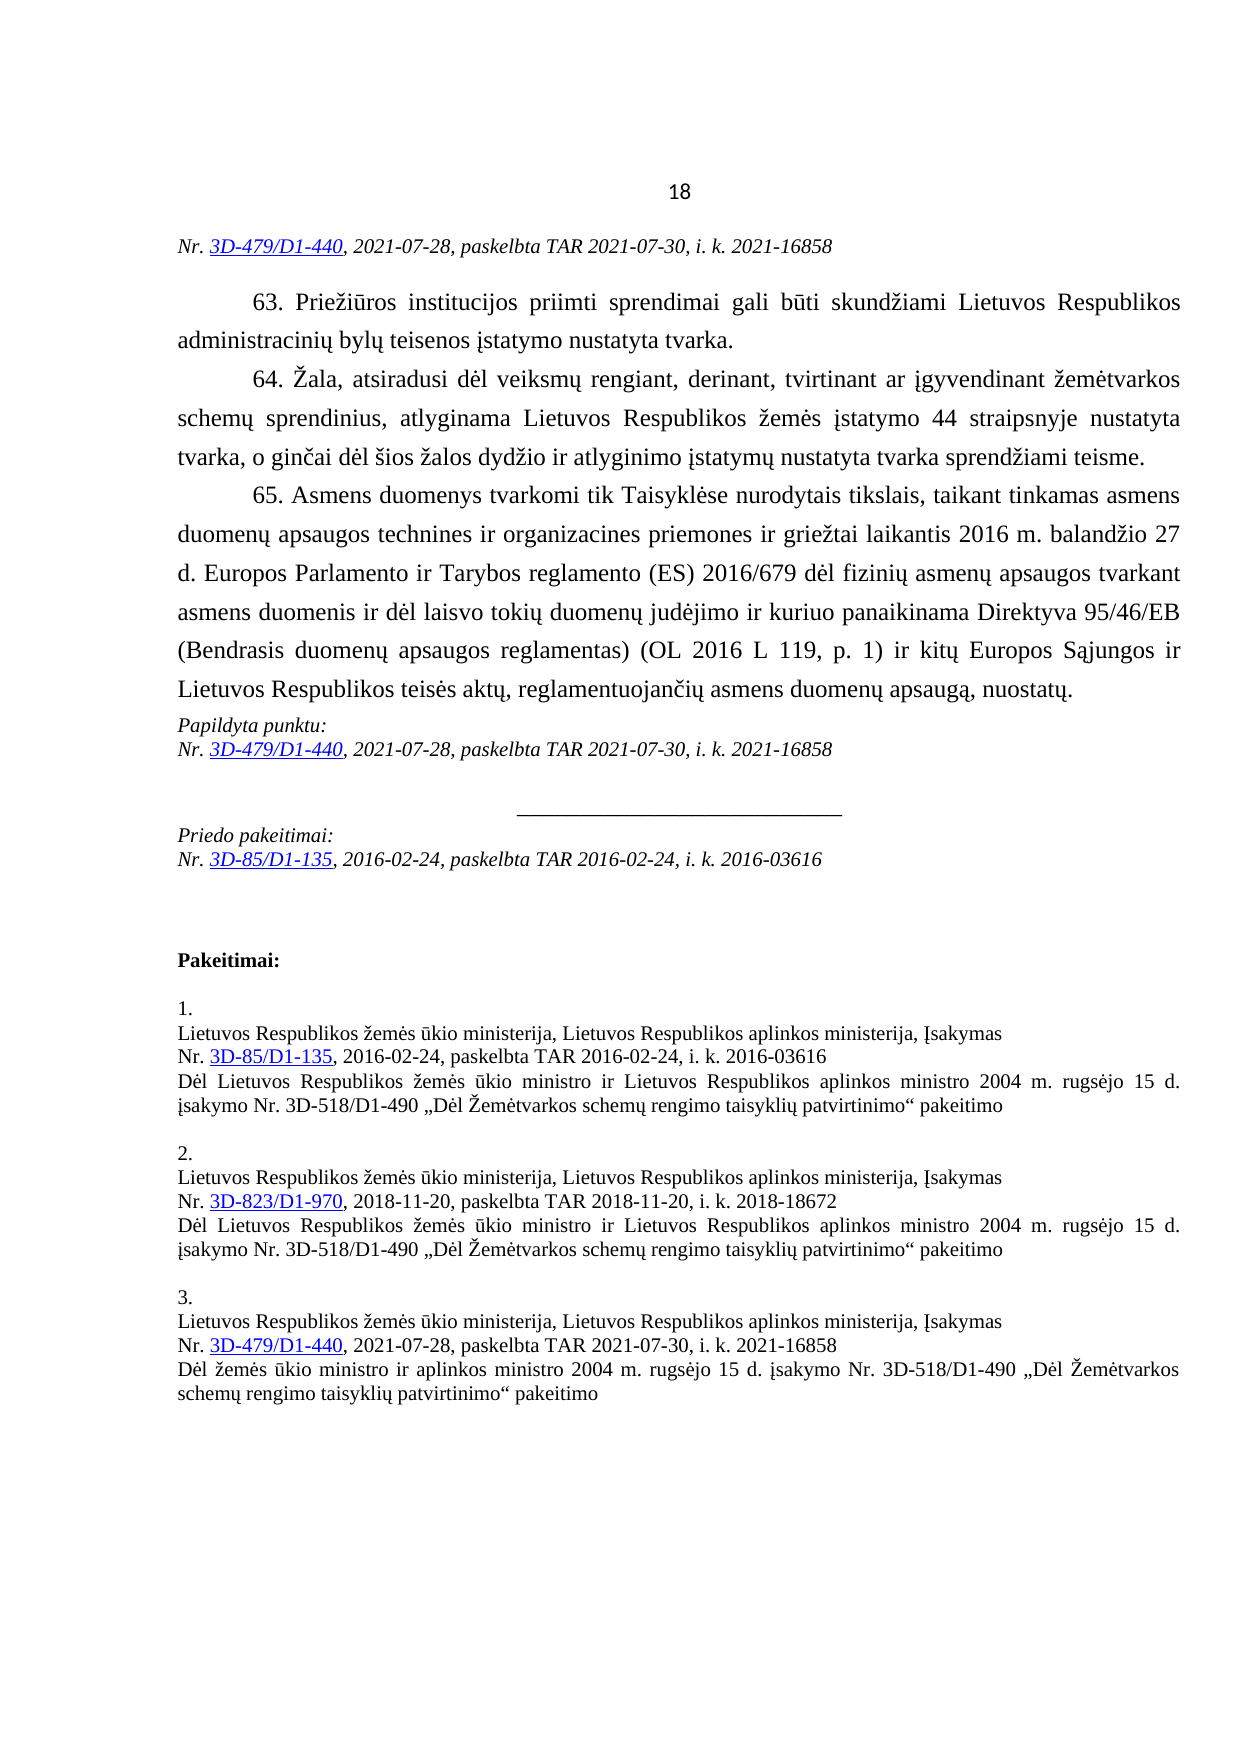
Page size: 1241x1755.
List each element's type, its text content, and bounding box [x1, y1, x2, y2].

text Pakeitimai: [177, 948, 1181, 972]
text Nr. 3D-479/D1-440, 2021-07-28, paskelbta TAR 2021-07-30, i. k. 2021-16858 [177, 1333, 1181, 1357]
text Dėl Lietuvos Respublikos žemės ūkio ministro ir Lietuvos Respublikos aplinkos ministro 2004 m. rugsėjo 15 d. įsakymo Nr. 3D-518/D1-490 „Dėl Žemėtvarkos schemų rengimo taisyklių patvirtinimo“ pakeitimo [177, 1068, 1181, 1117]
text 2. [177, 1141, 1181, 1165]
text 64. Žala, atsiradusi dėl veiksmų rengiant, derinant, tvirtinant ar įgyvendinant žemėtvarkos schemų sprendinius, atlyginama Lietuvos Respublikos žemės įstatymo 44 straipsnyje nustatyta tvarka, o ginčai dėl šios žalos dydžio ir atlyginimo įstatymų nustatyta tvarka sprendžiami teisme. [177, 364, 1181, 471]
text 3. [177, 1285, 1181, 1309]
text 1. [177, 996, 1181, 1020]
text Dėl žemės ūkio ministro ir aplinkos ministro 2004 m. rugsėjo 15 d. įsakymo Nr. 3D-518/D1-490 „Dėl Žemėtvarkos schemų rengimo taisyklių patvirtinimo“ pakeitimo [177, 1357, 1181, 1405]
text Priedo pakeitimai: [177, 823, 1181, 847]
text Nr. 3D-823/D1-970, 2018-11-20, paskelbta TAR 2018-11-20, i. k. 2018-18672 [177, 1189, 1181, 1213]
text Dėl Lietuvos Respublikos žemės ūkio ministro ir Lietuvos Respublikos aplinkos ministro 2004 m. rugsėjo 15 d. įsakymo Nr. 3D-518/D1-490 „Dėl Žemėtvarkos schemų rengimo taisyklių patvirtinimo“ pakeitimo [177, 1213, 1181, 1261]
text __________________________ [177, 790, 1181, 819]
text 65. Asmens duomenys tvarkomi tik Taisyklėse nurodytais tikslais, taikant tinkamas asmens duomenų apsaugos technines ir organizacines priemones ir griežtai laikantis 2016 m. balandžio 27 d. Europos Parlamento ir Tarybos reglamento (ES) 2016/679 dėl fizinių asmenų apsaugos tvarkant asmens duomenis ir dėl laisvo tokių duomenų judėjimo ir kuriuo panaikinama Direktyva 95/46/EB (Bendrasis duomenų apsaugos reglamentas) (OL 2016 L 119, p. 1) ir kitų Europos Sąjungos ir Lietuvos Respublikos teisės aktų, reglamentuojančių asmens duomenų apsaugą, nuostatų. [177, 481, 1181, 703]
text Lietuvos Respublikos žemės ūkio ministerija, Lietuvos Respublikos aplinkos ministerija, Įsakymas [177, 1165, 1181, 1189]
text Nr. 3D-85/D1-135, 2016-02-24, paskelbta TAR 2016-02-24, i. k. 2016-03616 [177, 847, 1181, 871]
text 63. Priežiūros institucijos priimti sprendimai gali būti skundžiami Lietuvos Respublikos administracinių bylų teisenos įstatymo nustatyta tvarka. [177, 287, 1181, 354]
text Nr. 3D-479/D1-440, 2021-07-28, paskelbta TAR 2021-07-30, i. k. 2021-16858 [177, 234, 1181, 258]
text Lietuvos Respublikos žemės ūkio ministerija, Lietuvos Respublikos aplinkos ministerija, Įsakymas [177, 1020, 1181, 1044]
text Papildyta punktu: [177, 713, 1181, 737]
text Nr. 3D-479/D1-440, 2021-07-28, paskelbta TAR 2021-07-30, i. k. 2021-16858 [177, 737, 1181, 761]
text Lietuvos Respublikos žemės ūkio ministerija, Lietuvos Respublikos aplinkos ministerija, Įsakymas [177, 1309, 1181, 1333]
text Nr. 3D-85/D1-135, 2016-02-24, paskelbta TAR 2016-02-24, i. k. 2016-03616 [177, 1044, 1181, 1068]
